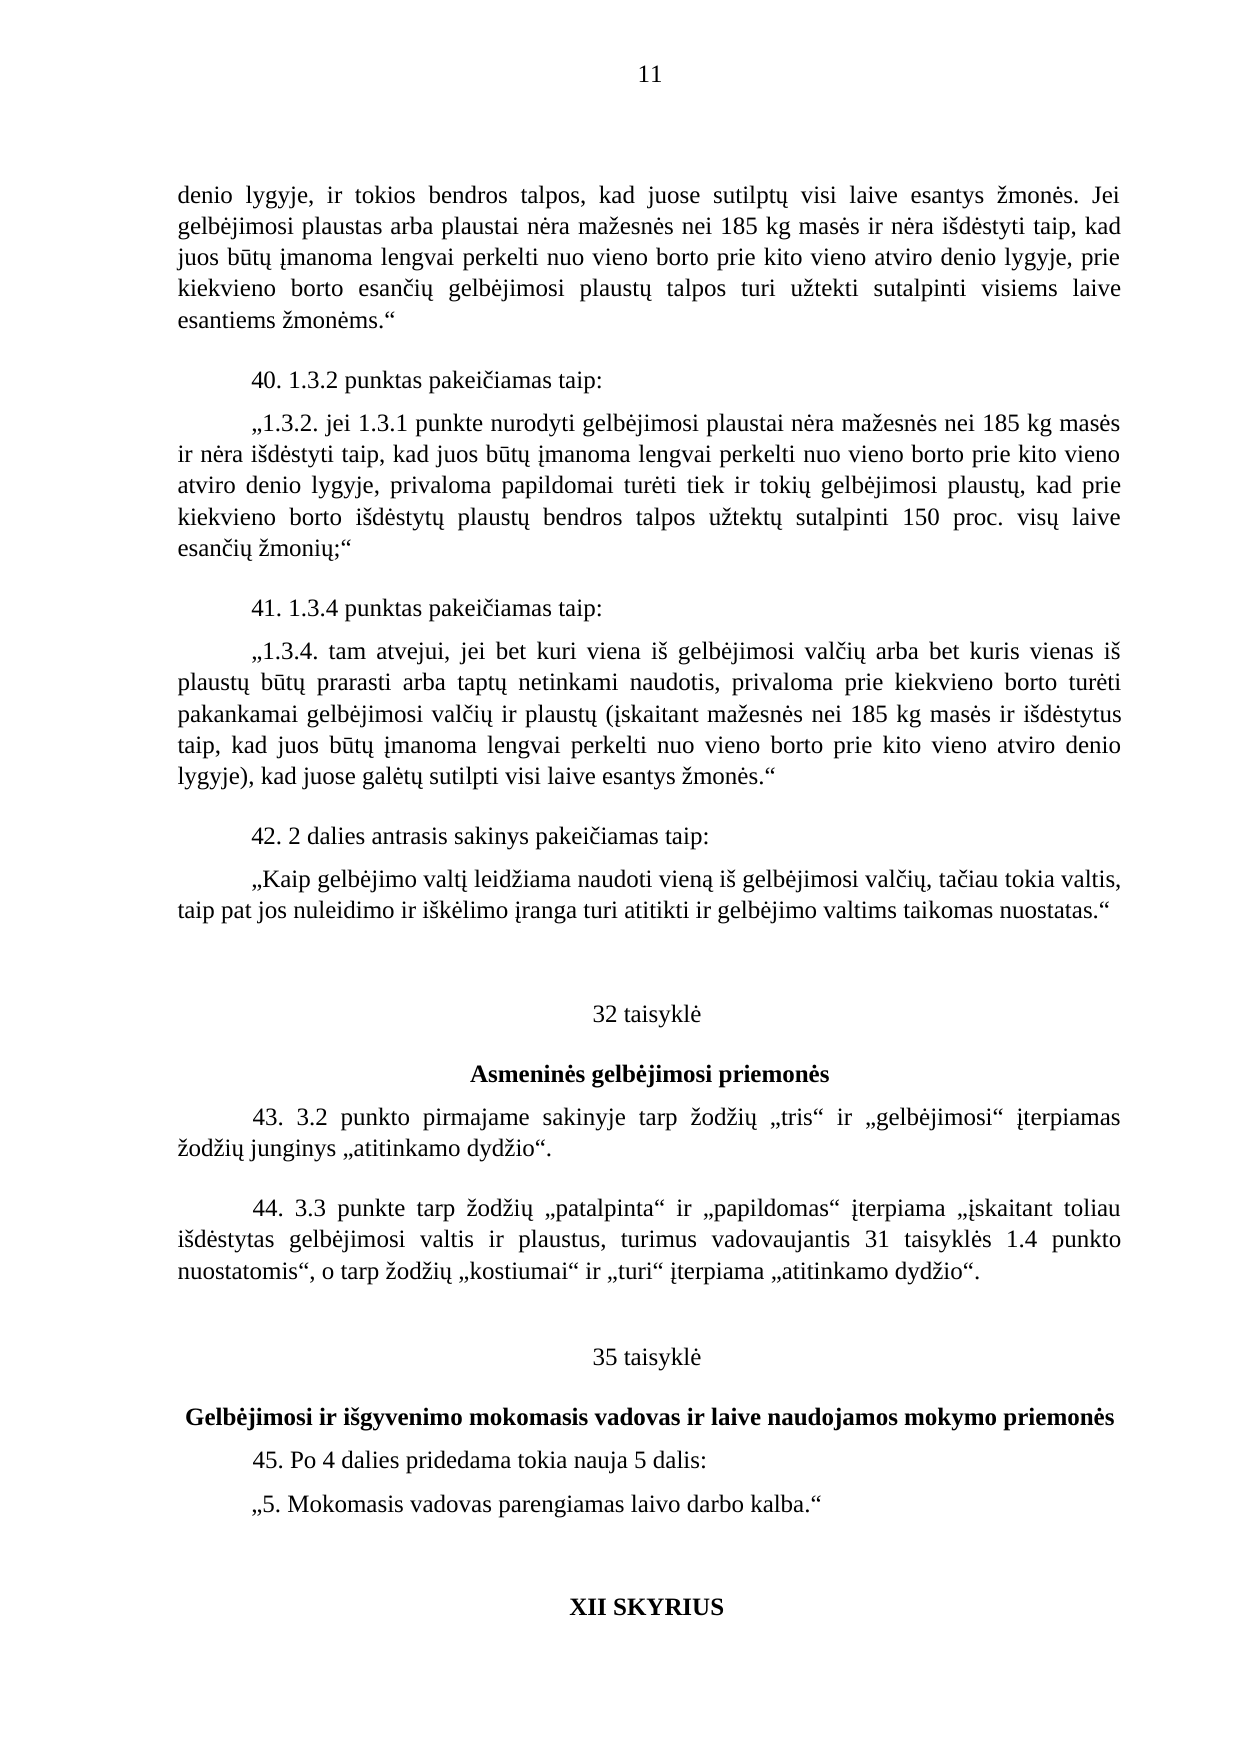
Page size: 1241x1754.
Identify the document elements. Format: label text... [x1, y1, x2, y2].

text 44. 3.3 punkte tarp žodžių „patalpinta“ ir „papildomas“ įterpiama „įskaitant toliau išdėstytas gelbėjimosi valtis ir plaustus, turimus vadovaujantis 31 taisyklės 1.4 punkto nuostatomis“, o tarp žodžių „kostiumai“ ir „turi“ įterpiama „atitinkamo dydžio“. [177, 1191, 1122, 1284]
text 41. 1.3.4 punktas pakeičiamas taip: [177, 590, 1122, 622]
text XII SKYRIUS [177, 1589, 1122, 1621]
text Asmeninės gelbėjimosi priemonės [177, 1056, 1122, 1088]
text 43. 3.2 punkto pirmajame sakinyje tarp žodžių „tris“ ir „gelbėjimosi“ įterpiamas žodžių junginys „atitinkamo dydžio“. [177, 1099, 1122, 1162]
text denio lygyje, ir tokios bendros talpos, kad juose sutilptų visi laive esantys žmonės. Jei gelbėjimosi plaustas arba plaustai nėra mažesnės nei 185 kg masės ir nėra išdėstyti taip, kad juos būtų įmanoma lengvai perkelti nuo vieno borto prie kito vieno atviro denio lygyje, prie kiekvieno borto esančių gelbėjimosi plaustų talpos turi užtekti sutalpinti visiems laive esantiems žmonėms.“ [177, 177, 1122, 333]
text „1.3.2. jei 1.3.1 punkte nurodyti gelbėjimosi plaustai nėra mažesnės nei 185 kg masės ir nėra išdėstyti taip, kad juos būtų įmanoma lengvai perkelti nuo vieno borto prie kito vieno atviro denio lygyje, privaloma papildomai turėti tiek ir tokių gelbėjimosi plaustų, kad prie kiekvieno borto išdėstytų plaustų bendros talpos užtektų sutalpinti 150 proc. visų laive esančių žmonių;“ [177, 405, 1122, 562]
text 42. 2 dalies antrasis sakinys pakeičiamas taip: [177, 819, 1122, 850]
text 35 taisyklė [177, 1340, 1122, 1371]
text 45. Po 4 dalies pridedama tokia nauja 5 dalis: [177, 1443, 1072, 1474]
text 32 taisyklė [177, 996, 1122, 1028]
text 40. 1.3.2 punktas pakeičiamas taip: [177, 362, 1122, 393]
text „1.3.4. tam atvejui, jei bet kuri viena iš gelbėjimosi valčių arba bet kuris vienas iš plaustų būtų prarasti arba taptų netinkami naudotis, privaloma prie kiekvieno borto turėti pakankamai gelbėjimosi valčių ir plaustų (įskaitant mažesnės nei 185 kg masės ir išdėstytus taip, kad juos būtų įmanoma lengvai perkelti nuo vieno borto prie kito vieno atviro denio lygyje), kad juose galėtų sutilpti visi laive esantys žmonės.“ [177, 634, 1122, 790]
text „Kaip gelbėjimo valtį leidžiama naudoti vieną iš gelbėjimosi valčių, tačiau tokia valtis, taip pat jos nuleidimo ir iškėlimo įranga turi atitikti ir gelbėjimo valtims taikomas nuostatas.“ [177, 862, 1122, 924]
text Gelbėjimosi ir išgyvenimo mokomasis vadovas ir laive naudojamos mokymo priemonės [177, 1400, 1122, 1431]
text „5. Mokomasis vadovas parengiamas laivo darbo kalba.“ [177, 1486, 1072, 1517]
